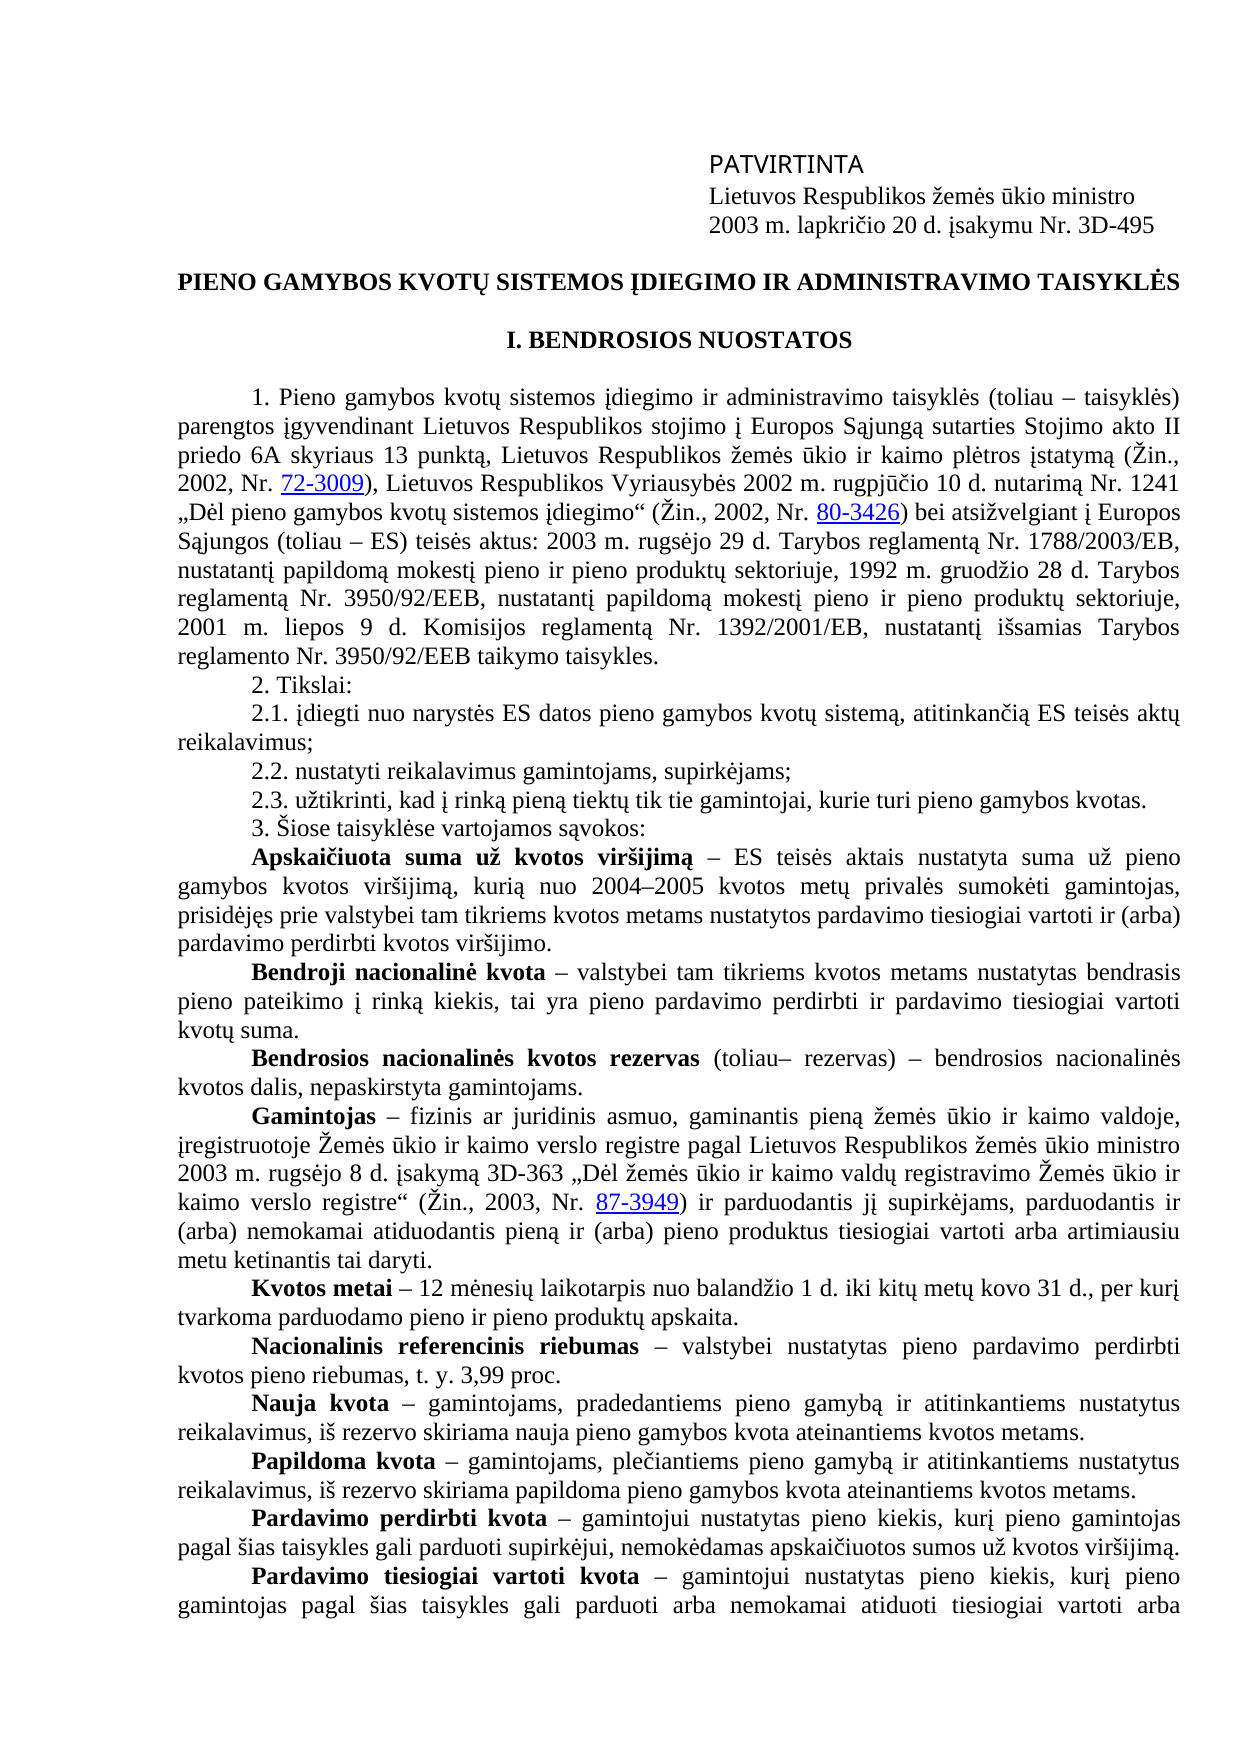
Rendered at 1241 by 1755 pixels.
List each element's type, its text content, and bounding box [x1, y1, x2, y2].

text 2. Tikslai: [177, 670, 1181, 698]
text 2.2. nustatyti reikalavimus gamintojams, supirkėjams; [177, 756, 1181, 785]
text Nauja kvota – gamintojams, pradedantiems pieno gamybą ir atitinkantiems nustatytus reikalavimus, iš rezervo skiriama nauja pieno gamybos kvota ateinantiems kvotos metams. [177, 1388, 1181, 1446]
text 2.3. užtikrinti, kad į rinką pieną tiektų tik tie gamintojai, kurie turi pieno gamybos kvotas. [177, 785, 1181, 813]
text PIENO GAMYBOS KVOTŲ SISTEMOS ĮDIEGIMO IR ADMINISTRAVIMO TAISYKLĖS [177, 267, 1181, 296]
text Papildoma kvota – gamintojams, plečiantiems pieno gamybą ir atitinkantiems nustatytus reikalavimus, iš rezervo skiriama papildoma pieno gamybos kvota ateinantiems kvotos metams. [177, 1446, 1181, 1503]
text Nacionalinis referencinis riebumas – valstybei nustatytas pieno pardavimo perdirbti kvotos pieno riebumas, t. y. 3,99 proc. [177, 1331, 1181, 1388]
text Lietuvos Respublikos žemės ūkio ministro [177, 181, 1181, 210]
text Pardavimo tiesiogiai vartoti kvota – gamintojui nustatytas pieno kiekis, kurį pieno gamintojas pagal šias taisykles gali parduoti arba nemokamai atiduoti tiesiogiai vartoti arba [177, 1561, 1181, 1618]
text Gamintojas – fizinis ar juridinis asmuo, gaminantis pieną žemės ūkio ir kaimo valdoje, įregistruotoje Žemės ūkio ir kaimo verslo registre pagal Lietuvos Respublikos žemės ūkio ministro 2003 m. rugsėjo 8 d. įsakymą 3D-363 „Dėl žemės ūkio ir kaimo valdų registravimo Žemės ūkio ir kaimo verslo registre“ (Žin., 2003, Nr. 87-3949) ir parduodantis jį supirkėjams, parduodantis ir (arba) nemokamai atiduodantis pieną ir (arba) pieno produktus tiesiogiai vartoti arba artimiausiu metu ketinantis tai daryti. [177, 1101, 1181, 1273]
text Apskaičiuota suma už kvotos viršijimą – ES teisės aktais nustatyta suma už pieno gamybos kvotos viršijimą, kurią nuo 2004–2005 kvotos metų privalės sumokėti gamintojas, prisidėjęs prie valstybei tam tikriems kvotos metams nustatytos pardavimo tiesiogiai vartoti ir (arba) pardavimo perdirbti kvotos viršijimo. [177, 842, 1181, 957]
text Bendroji nacionalinė kvota – valstybei tam tikriems kvotos metams nustatytas bendrasis pieno pateikimo į rinką kiekis, tai yra pieno pardavimo perdirbti ir pardavimo tiesiogiai vartoti kvotų suma. [177, 957, 1181, 1043]
text I. BENDROSIOS NUOSTATOS [177, 325, 1181, 353]
text 2.1. įdiegti nuo narystės ES datos pieno gamybos kvotų sistemą, atitinkančią ES teisės aktų reikalavimus; [177, 698, 1181, 756]
text 3. Šiose taisyklėse vartojamos sąvokos: [177, 813, 1181, 842]
text 1. Pieno gamybos kvotų sistemos įdiegimo ir administravimo taisyklės (toliau – taisyklės) parengtos įgyvendinant Lietuvos Respublikos stojimo į Europos Sąjungą sutarties Stojimo akto II priedo 6A skyriaus 13 punktą, Lietuvos Respublikos žemės ūkio ir kaimo plėtros įstatymą (Žin., 2002, Nr. 72-3009), Lietuvos Respublikos Vyriausybės 2002 m. rugpjūčio 10 d. nutarimą Nr. 1241 „Dėl pieno gamybos kvotų sistemos įdiegimo“ (Žin., 2002, Nr. 80-3426) bei atsižvelgiant į Europos Sąjungos (toliau – ES) teisės aktus: 2003 m. rugsėjo 29 d. Tarybos reglamentą Nr. 1788/2003/EB, nustatantį papildomą mokestį pieno ir pieno produktų sektoriuje, 1992 m. gruodžio 28 d. Tarybos reglamentą Nr. 3950/92/EEB, nustatantį papildomą mokestį pieno ir pieno produktų sektoriuje, 2001 m. liepos 9 d. Komisijos reglamentą Nr. 1392/2001/EB, nustatantį išsamias Tarybos reglamento Nr. 3950/92/EEB taikymo taisykles. [177, 382, 1181, 670]
text Kvotos metai – 12 mėnesių laikotarpis nuo balandžio 1 d. iki kitų metų kovo 31 d., per kurį tvarkoma parduodamo pieno ir pieno produktų apskaita. [177, 1273, 1181, 1331]
text Bendrosios nacionalinės kvotos rezervas (toliau– rezervas) – bendrosios nacionalinės kvotos dalis, nepaskirstyta gamintojams. [177, 1043, 1181, 1101]
text PATVIRTINTA [177, 147, 1181, 181]
text Pardavimo perdirbti kvota – gamintojui nustatytas pieno kiekis, kurį pieno gamintojas pagal šias taisykles gali parduoti supirkėjui, nemokėdamas apskaičiuotos sumos už kvotos viršijimą. [177, 1503, 1181, 1561]
text 2003 m. lapkričio 20 d. įsakymu Nr. 3D-495 [177, 210, 1181, 238]
